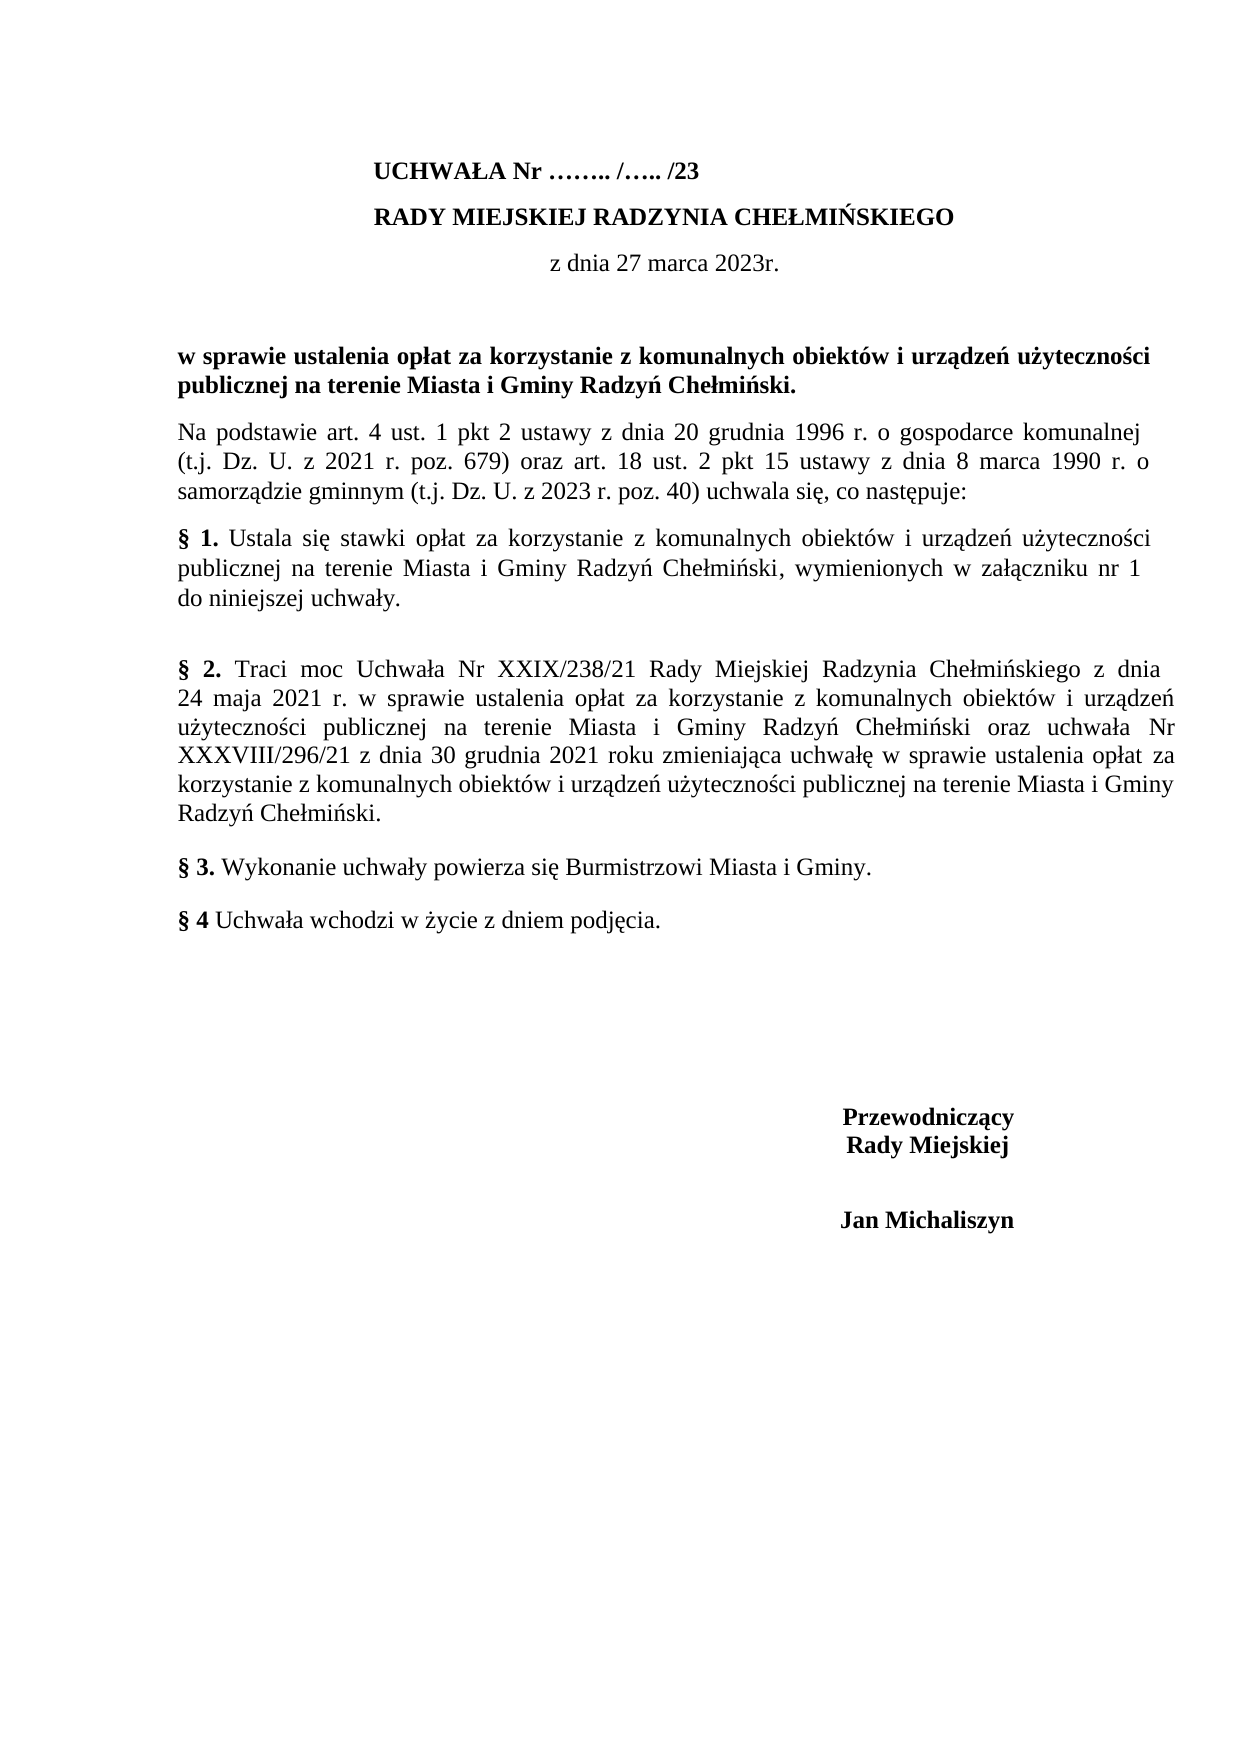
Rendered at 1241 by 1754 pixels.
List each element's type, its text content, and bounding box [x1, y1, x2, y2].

text RADY MIEJSKIEJ RADZYNIA CHEŁMIŃSKIEGO [177, 202, 1152, 231]
text Na podstawie art. 4 ust. 1 pkt 2 ustawy z dnia 20 grudnia 1996 r. o gospodarce komunalnej (t.j. Dz. U. z 2021 r. poz. 679) oraz art. 18 ust. 2 pkt 15 ustawy z dnia 8 marca 1990 r. o samorządzie gminnym (t.j. Dz. U. z 2023 r. poz. 40) uchwala się, co następuje: [177, 417, 1152, 504]
text UCHWAŁA Nr …….. /….. /23 [177, 156, 1152, 184]
text Przewodniczący [177, 1102, 1175, 1131]
text w sprawie ustalenia opłat za korzystanie z komunalnych obiektów i urządzeń użyteczności publicznej na terenie Miasta i Gminy Radzyń Chełmiński. [177, 341, 1152, 399]
text Rady Miejskiej [177, 1131, 1175, 1159]
text § 2. Traci moc Uchwała Nr XXIX/238/21 Rady Miejskiej Radzynia Chełmińskiego z dnia 24 maja 2021 r. w sprawie ustalenia opłat za korzystanie z komunalnych obiektów i urządzeń użyteczności publicznej na terenie Miasta i Gminy Radzyń Chełmiński oraz uchwała Nr XXXVIII/296/21 z dnia 30 grudnia 2021 roku zmieniająca uchwałę w sprawie ustalenia opłat za korzystanie z komunalnych obiektów i urządzeń użyteczności publicznej na terenie Miasta i Gminy Radzyń Chełmiński. [177, 654, 1175, 827]
text § 1. Ustala się stawki opłat za korzystanie z komunalnych obiektów i urządzeń użyteczności publicznej na terenie Miasta i Gminy Radzyń Chełmiński, wymienionych w załączniku nr 1 do niniejszej uchwały. [177, 522, 1152, 612]
text z dnia 27 marca 2023r. [177, 248, 1152, 277]
text Jan Michaliszyn [177, 1206, 1152, 1234]
text § 4 Uchwała wchodzi w życie z dniem podjęcia. [177, 906, 1175, 934]
text § 3. Wykonanie uchwały powierza się Burmistrzowi Miasta i Gminy. [177, 852, 1175, 881]
